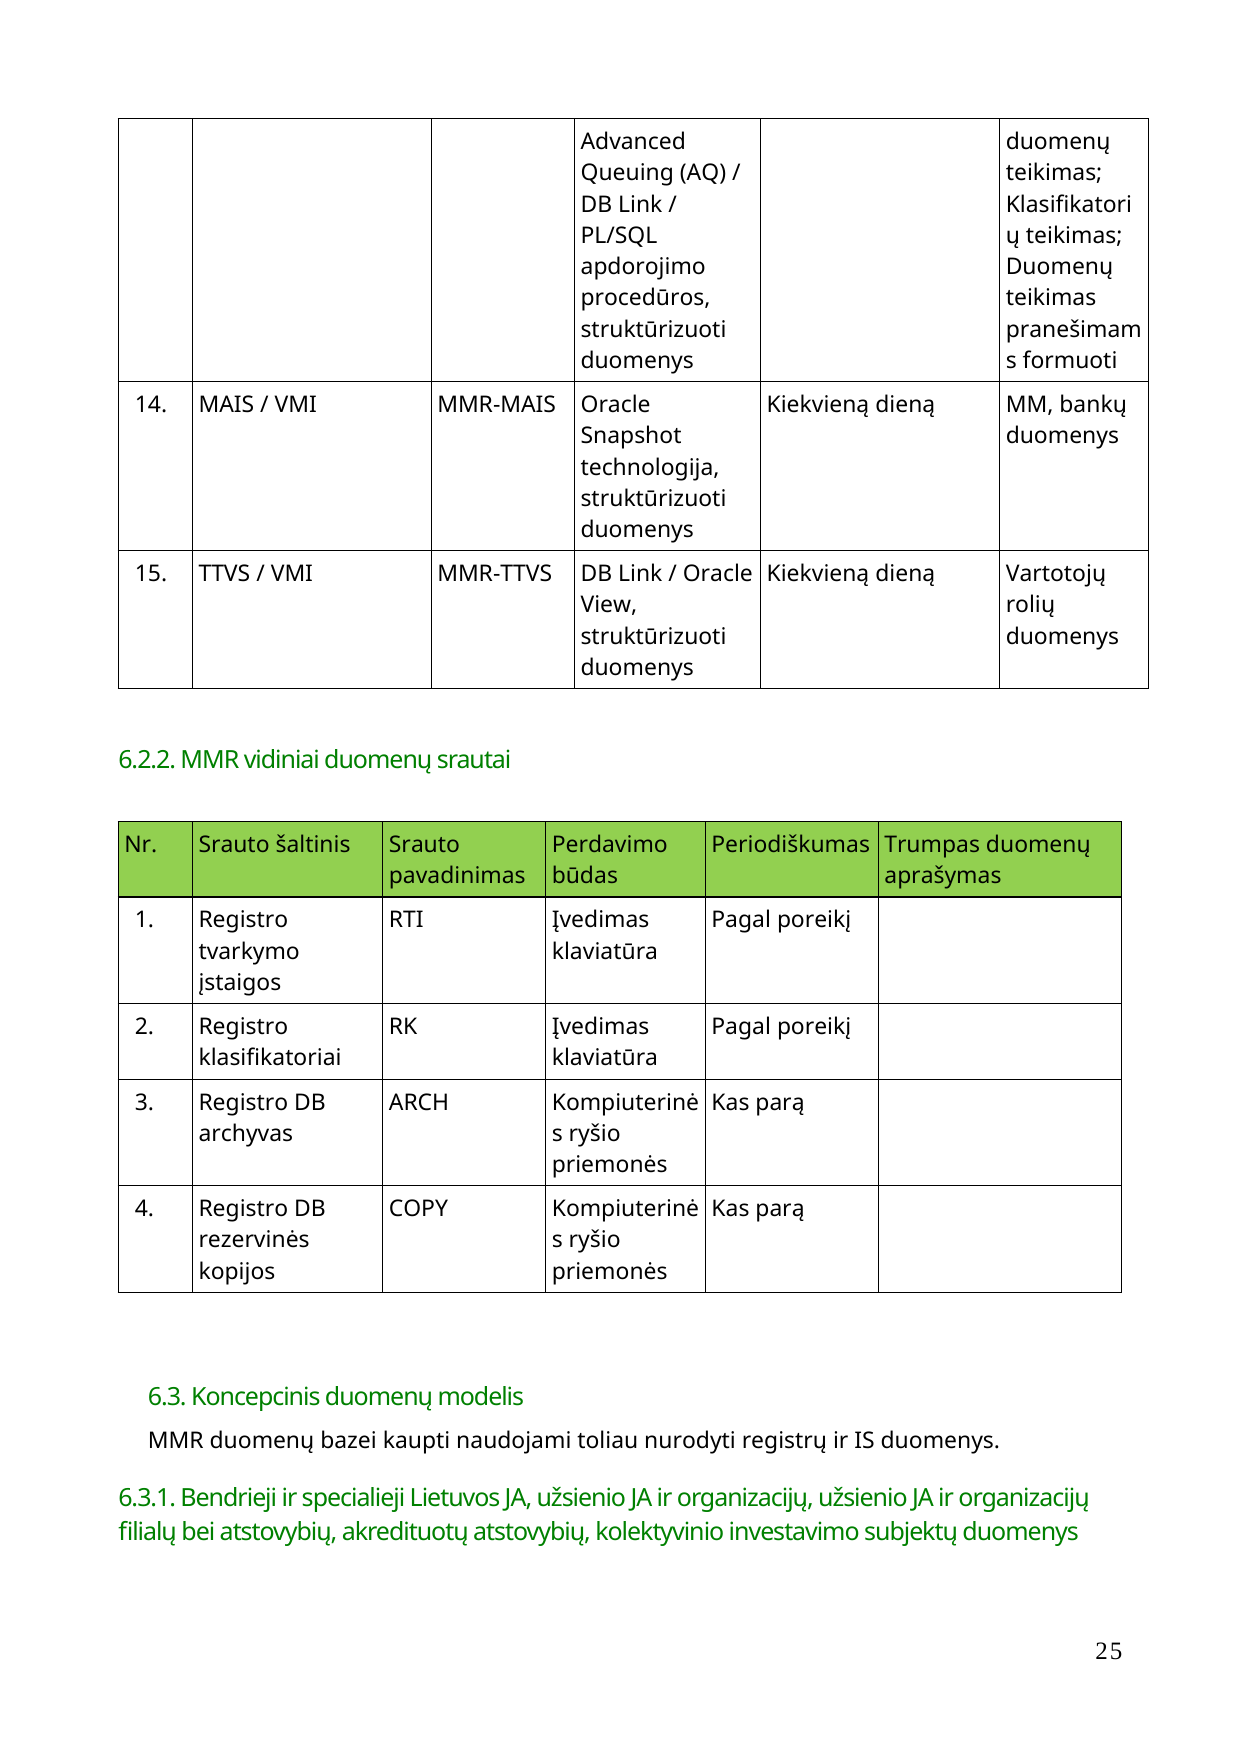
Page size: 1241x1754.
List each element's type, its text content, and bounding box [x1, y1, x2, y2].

table_cell [193, 119, 431, 381]
table_cell Kas parą [706, 1080, 878, 1185]
table_cell Oracle Snapshot technologija, struktūrizuoti duomenys [575, 382, 760, 550]
table_cell Vartotojų rolių duomenys [1000, 551, 1148, 688]
table_cell COPY [383, 1186, 545, 1292]
table_cell TTVS / VMI [193, 551, 431, 688]
table_cell Registro tvarkymo įstaigos [193, 898, 382, 1003]
table_cell Kiekvieną dieną [761, 382, 999, 550]
table_cell Kompiuterinės ryšio priemonės [546, 1080, 705, 1185]
table_header Periodiškumas [706, 822, 878, 896]
table_cell [879, 1004, 1121, 1078]
table_cell Registro klasifikatoriai [193, 1004, 382, 1078]
table_header Perdavimo būdas [546, 822, 705, 896]
table_cell [879, 1186, 1121, 1292]
table_cell [879, 1080, 1121, 1185]
table_cell MMR-TTVS [432, 551, 574, 688]
table_cell Pagal poreikį [706, 898, 878, 1003]
table_cell Kompiuterinės ryšio priemonės [546, 1186, 705, 1292]
table_cell 2. [119, 1004, 192, 1078]
table_cell Advanced Queuing (AQ) / DB Link / PL/SQL apdorojimo procedūros, struktūrizuoti duomenys [575, 119, 760, 381]
table_cell Registro DB archyvas [193, 1080, 382, 1185]
table_header Srauto pavadinimas [383, 822, 545, 896]
table_cell DB Link / Oracle View, struktūrizuoti duomenys [575, 551, 760, 688]
table_cell Pagal poreikį [706, 1004, 878, 1078]
table_cell MAIS / VMI [193, 382, 431, 550]
table_cell Kas parą [706, 1186, 878, 1292]
table_cell [119, 119, 192, 381]
table_cell Įvedimas klaviatūra [546, 898, 705, 1003]
table_cell RK [383, 1004, 545, 1078]
subtitle 6.2.2. MMR vidiniai duomenų srautai [118, 742, 1122, 776]
table_cell 4. [119, 1186, 192, 1292]
subtitle 6.3. Koncepcinis duomenų modelis [148, 1378, 1122, 1412]
table_cell 14. [119, 382, 192, 550]
table_cell duomenų teikimas; Klasifikatorių teikimas; Duomenų teikimas pranešimams formuoti [1000, 119, 1148, 381]
subtitle 6.3.1. Bendrieji ir specialieji Lietuvos JA, užsienio JA ir organizacijų, užsienio JA ir organizacijų filialų bei atstovybių, akredituotų atstovybių, kolektyvinio investavimo subjektų duomenys [118, 1480, 1122, 1548]
table_cell 3. [119, 1080, 192, 1185]
table_cell [761, 119, 999, 381]
table_cell RTI [383, 898, 545, 1003]
table_header Trumpas duomenų aprašymas [879, 822, 1121, 896]
table_cell Įvedimas klaviatūra [546, 1004, 705, 1078]
table_cell 15. [119, 551, 192, 688]
text MMR duomenų bazei kaupti naudojami toliau nurodyti registrų ir IS duomenys. [118, 1424, 1122, 1456]
table_cell [879, 898, 1121, 1003]
table_cell Kiekvieną dieną [761, 551, 999, 688]
table_cell 1. [119, 898, 192, 1003]
table_header Srauto šaltinis [193, 822, 382, 896]
table_cell [432, 119, 574, 381]
table_cell ARCH [383, 1080, 545, 1185]
table_header Nr. [119, 822, 192, 896]
table_cell Registro DB rezervinės kopijos [193, 1186, 382, 1292]
table_cell MMR-MAIS [432, 382, 574, 550]
table_cell MM, bankų duomenys [1000, 382, 1148, 550]
